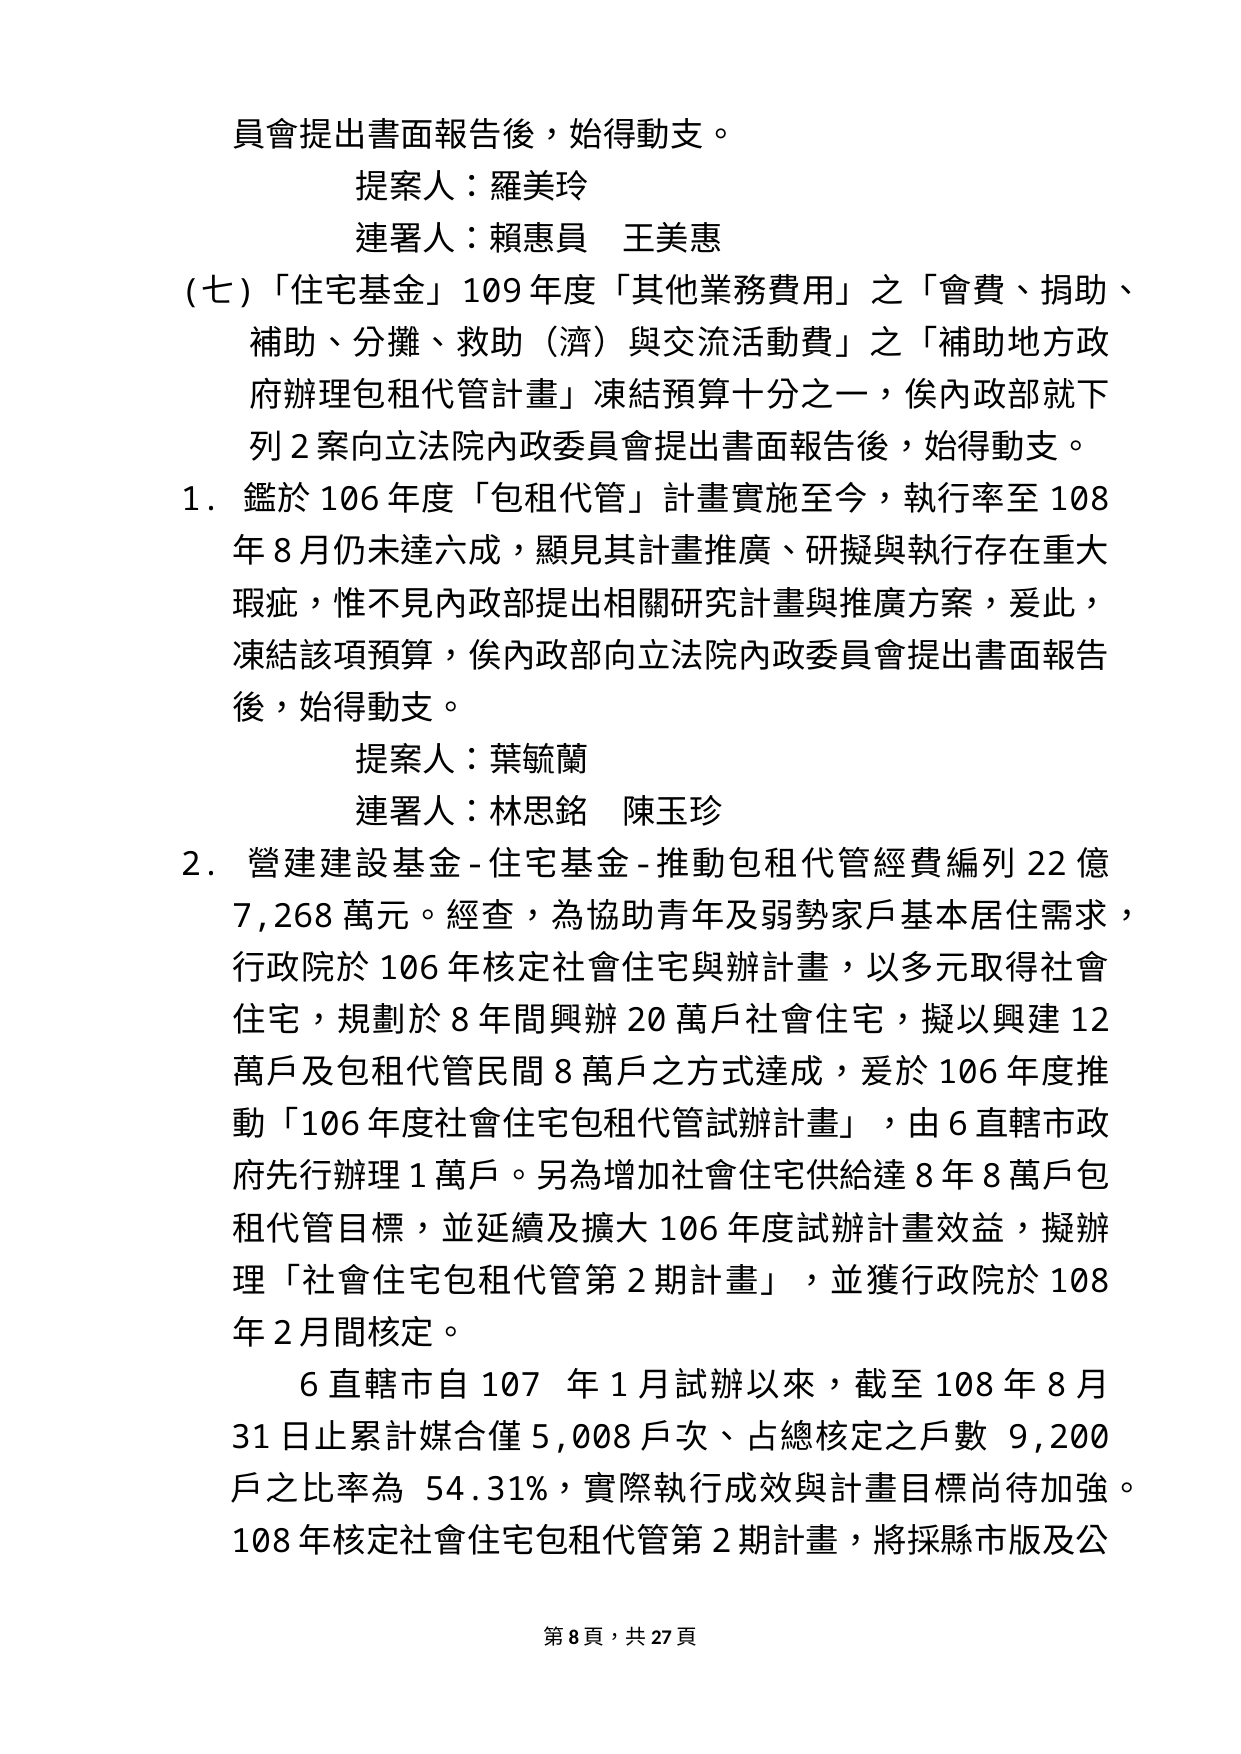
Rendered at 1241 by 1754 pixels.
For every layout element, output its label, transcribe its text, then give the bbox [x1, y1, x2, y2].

text 提案人：葉毓蘭 [356, 729, 1122, 782]
text 連署人：林思銘 陳玉珍 [356, 782, 1122, 834]
text 連署人：賴惠員 王美惠 [356, 209, 1122, 261]
text 1. 鑑於106年度「包租代管」計畫實施至今，執行率至108年8月仍未達六成，顯見其計畫推廣、研擬與執行存在重大瑕疵，惟不見內政部提出相關研究計畫與推廣方案，爰此，凍結該項預算，俟內政部向立法院內政委員會提出書面報告後，始得動支。 [181, 469, 1110, 729]
text 員會提出書面報告後，始得動支。 [181, 104, 1110, 157]
text 2. 營建建設基金-住宅基金-推動包租代管經費編列22億7,268萬元。經查，為協助青年及弱勢家戶基本居住需求，行政院於106年核定社會住宅與辦計畫，以多元取得社會住宅，規劃於8年間興辦20萬戶社會住宅，擬以興建12萬戶及包租代管民間8萬戶之方式達成，爰於106年度推動「106年度社會住宅包租代管試辦計畫」，由6直轄市政府先行辦理1萬戶。另為增加社會住宅供給達8年8萬戶包租代管目標，並延續及擴大106年度試辦計畫效益，擬辦理「社會住宅包租代管第2期計畫」，並獲行政院於108年2月間核定。 [181, 834, 1110, 1354]
text 提案人：羅美玲 [356, 157, 1122, 209]
text 6直轄市自107 年1月試辦以來，截至108年8月31日止累計媒合僅5,008戶次、占總核定之戶數 9,200 戶之比率為 54.31%，實際執行成效與計畫目標尚待加強。108年核定社會住宅包租代管第2期計畫，將採縣市版及公會版雙軌併行，以擴大租屋服務市場量能以及強化計畫執行效益。鑑於106年度試辦計畫因國人租屋習慣、相關賦稅優惠未及落實、配套措施未建立及執行經驗不足等因素，致實施成效未如預期，允宜檢討改善106年度試辦計畫之執行缺失，俾計畫更為周延。爰凍結該項預算，俟內政部針對上述問題提出說明及檢討改進之方案，向立法院內政委員會提出書面報告後，始得動支。 [231, 1354, 1110, 1563]
text (七)「住宅基金」109年度「其他業務費用」之「會費、捐助、補助、分攤、救助（濟）與交流活動費」之「補助地方政府辦理包租代管計畫」凍結預算十分之一，俟內政部就下列2案向立法院內政委員會提出書面報告後，始得動支。 [181, 261, 1110, 469]
